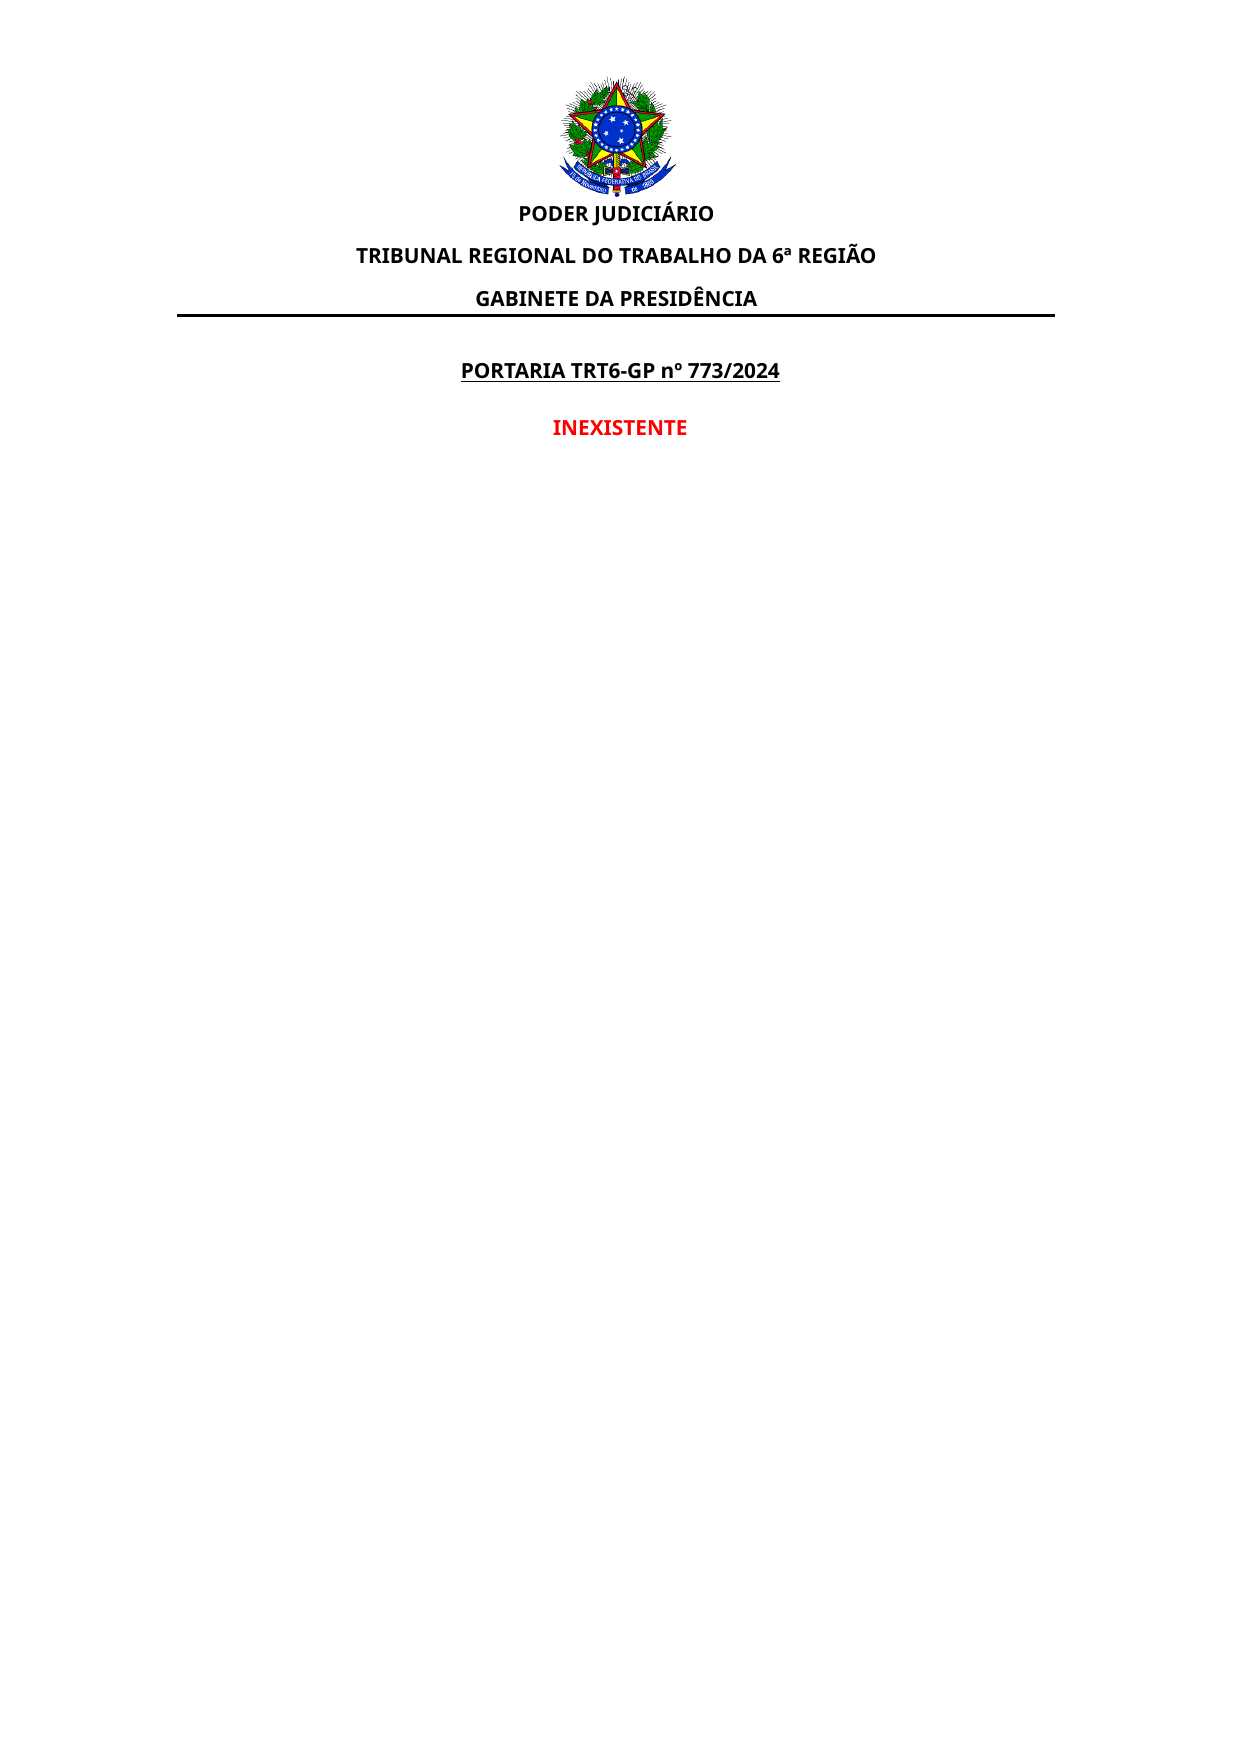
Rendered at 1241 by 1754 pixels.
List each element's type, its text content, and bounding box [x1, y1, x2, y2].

text PORTARIA TRT6-GP nº 773/2024 [177, 357, 1063, 385]
text INEXISTENTE [177, 413, 1063, 442]
picture [553, 73, 679, 199]
